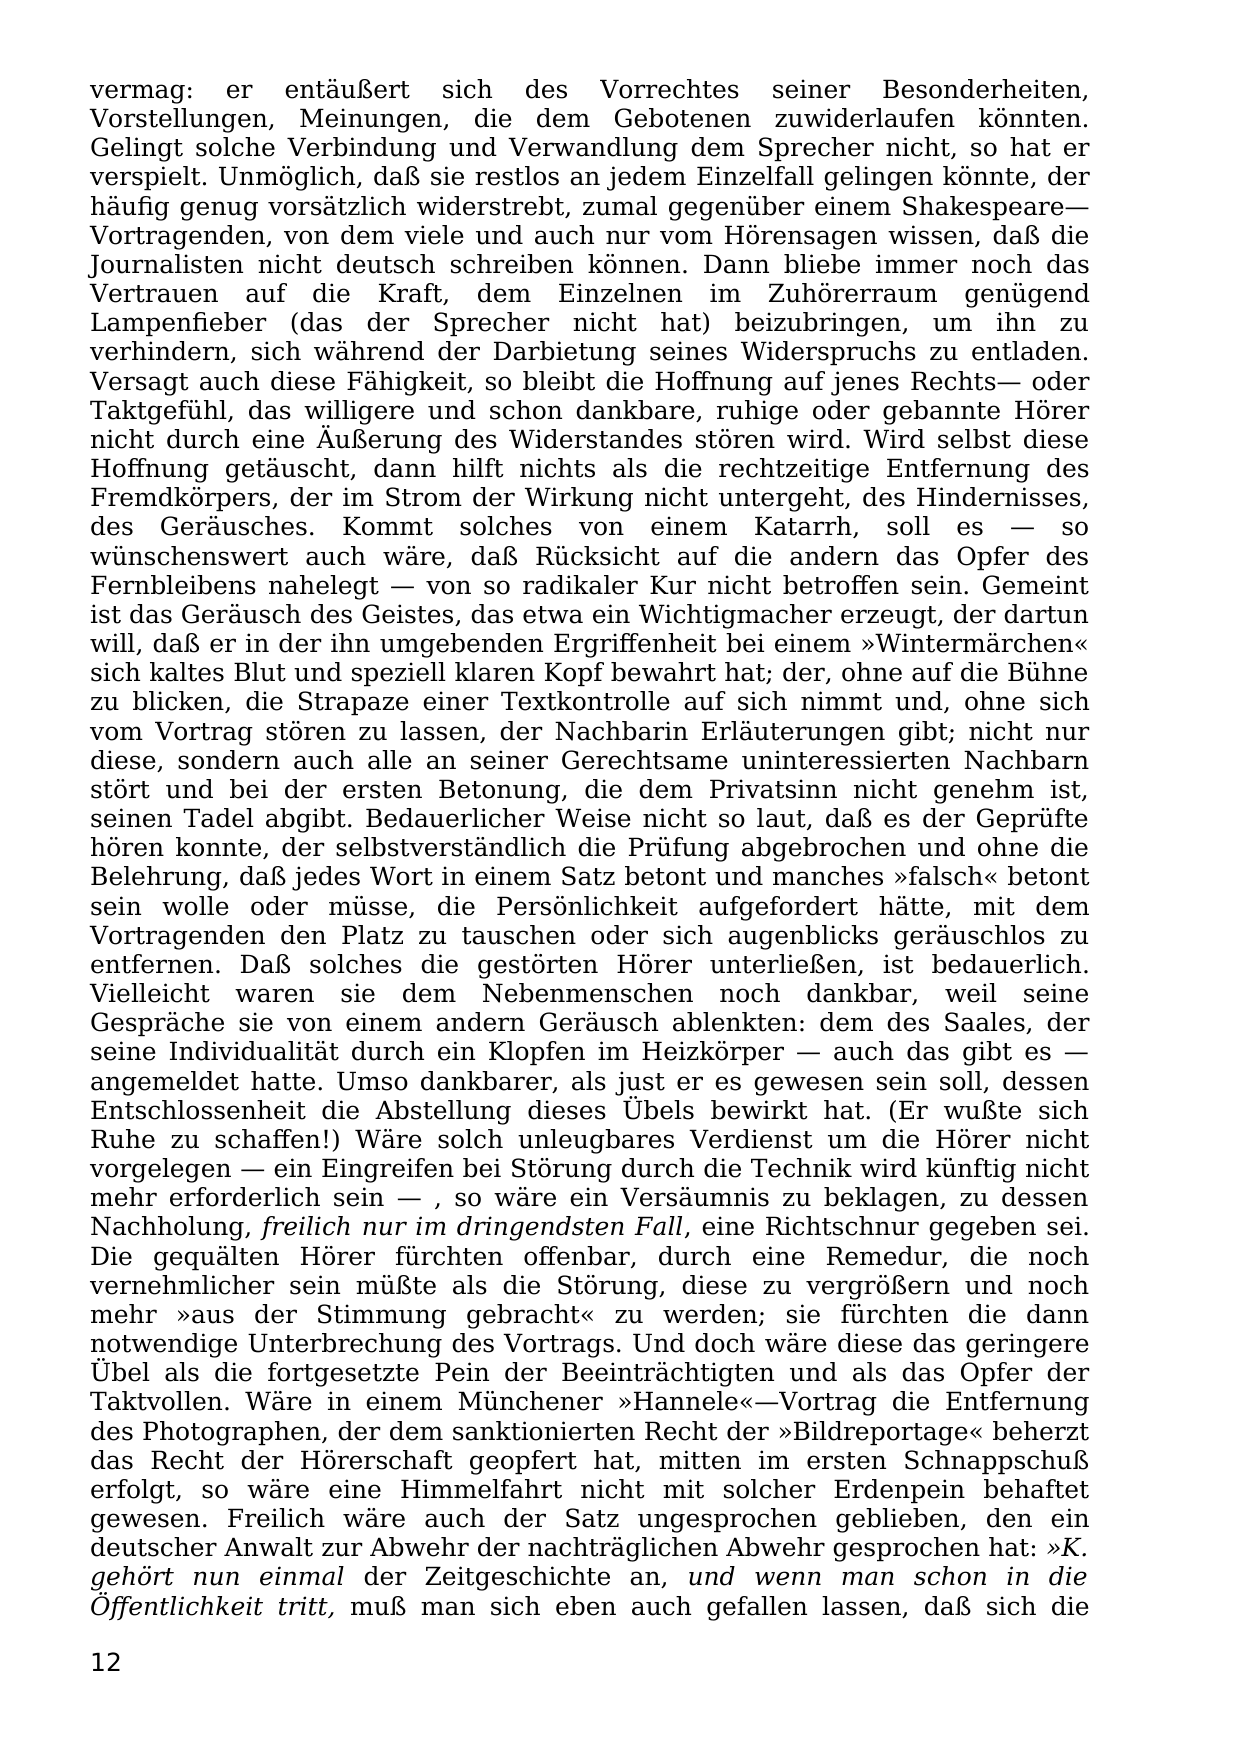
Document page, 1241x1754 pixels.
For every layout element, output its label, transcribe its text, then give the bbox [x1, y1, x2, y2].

text vermag: er entäußert sich des Vorrechtes seiner Besonderheiten, Vorstellungen, Meinungen, die dem Gebotenen zuwiderlaufen könnten. Gelingt solche Verbindung und Verwandlung dem Sprecher nicht, so hat er verspielt. Unmöglich, daß sie restlos an jedem Einzelfall gelingen könnte, der häufig genug vorsätzlich widerstrebt, zumal gegenüber einem Shakespeare—Vortragenden, von dem viele und auch nur vom Hörensagen wissen, daß die Journalisten nicht deutsch schreiben können. Dann bliebe immer noch das Vertrauen auf die Kraft, dem Einzelnen im Zuhörerraum genügend Lampenfieber (das der Sprecher nicht hat) beizubringen, um ihn zu verhindern, sich während der Darbietung seines Widerspruchs zu entladen. Versagt auch diese Fähigkeit, so bleibt die Hoffnung auf jenes Rechts— oder Taktgefühl, das willigere und schon dankbare, ruhige oder gebannte Hörer nicht durch eine Äußerung des Widerstandes stören wird. Wird selbst diese Hoffnung getäuscht, dann hilft nichts als die rechtzeitige Entfernung des Fremdkörpers, der im Strom der Wirkung nicht untergeht, des Hindernisses, des Geräusches. Kommt solches von einem Katarrh, soll es — so wünschenswert auch wäre, daß Rücksicht auf die andern das Opfer des Fernbleibens nahelegt — von so radikaler Kur nicht betroffen sein. Gemeint ist das Geräusch des Geistes, das etwa ein Wichtigmacher erzeugt, der dartun will, daß er in der ihn umgebenden Ergriffenheit bei einem »Wintermärchen« sich kaltes Blut und speziell klaren Kopf bewahrt hat; der, ohne auf die Bühne zu blicken, die Strapaze einer Textkontrolle auf sich nimmt und, ohne sich vom Vortrag stören zu lassen, der Nachbarin Erläuterungen gibt; nicht nur diese, sondern auch alle an seiner Gerechtsame uninteressierten Nachbarn stört und bei der ersten Betonung, die dem Privatsinn nicht genehm ist, seinen Tadel abgibt. Bedauerlicher Weise nicht so laut, daß es der Geprüfte hören konnte, der selbstverständlich die Prüfung abgebrochen und ohne die Belehrung, daß jedes Wort in einem Satz betont und manches »falsch« betont sein wolle oder müsse, die Persönlichkeit aufgefordert hätte, mit dem Vortragenden den Platz zu tauschen oder sich augenblicks geräuschlos zu entfernen. Daß solches die gestörten Hörer unterließen, ist bedauerlich. Vielleicht waren sie dem Nebenmenschen noch dankbar, weil seine Gespräche sie von einem andern Geräusch ablenkten: dem des Saales, der seine Individualität durch ein Klopfen im Heizkörper — auch das gibt es — angemeldet hatte. Umso dankbarer, als just er es gewesen sein soll, dessen Entschlossenheit die Abstellung dieses Übels bewirkt hat. (Er wußte sich Ruhe zu schaffen!) Wäre solch unleugbares Verdienst um die Hörer nicht vorgelegen — ein Eingreifen bei Störung durch die Technik wird künftig nicht mehr erforderlich sein — , so wäre ein Versäumnis zu beklagen, zu dessen Nachholung, freilich nur im dringendsten Fall, eine Richtschnur gegeben sei. Die gequälten Hörer fürchten offenbar, durch eine Remedur, die noch vernehmlicher sein müßte als die Störung, diese zu vergrößern und noch mehr »aus der Stimmung gebracht« zu werden; sie fürchten die dann notwendige Unterbrechung des Vortrags. Und doch wäre diese das geringere Übel als die fortgesetzte Pein der Beeinträchtigten und als das Opfer der Taktvollen. Wäre in einem Münchener »Hannele«—Vortrag die Entfernung des Photographen, der dem sanktionierten Recht der »Bildreportage« beherzt das Recht der Hörerschaft geopfert hat, mitten im ersten Schnappschuß erfolgt, so wäre eine Himmelfahrt nicht mit solcher Erdenpein behaftet gewesen. Freilich wäre auch der Satz ungesprochen geblieben, den ein deutscher Anwalt zur Abwehr der nachträglichen Abwehr gesprochen hat: »K. gehört nun einmal der Zeitgeschichte an, und wenn man schon in die Öffentlichkeit tritt, muß man sich eben auch gefallen lassen, daß sich die [90, 75, 1091, 1621]
